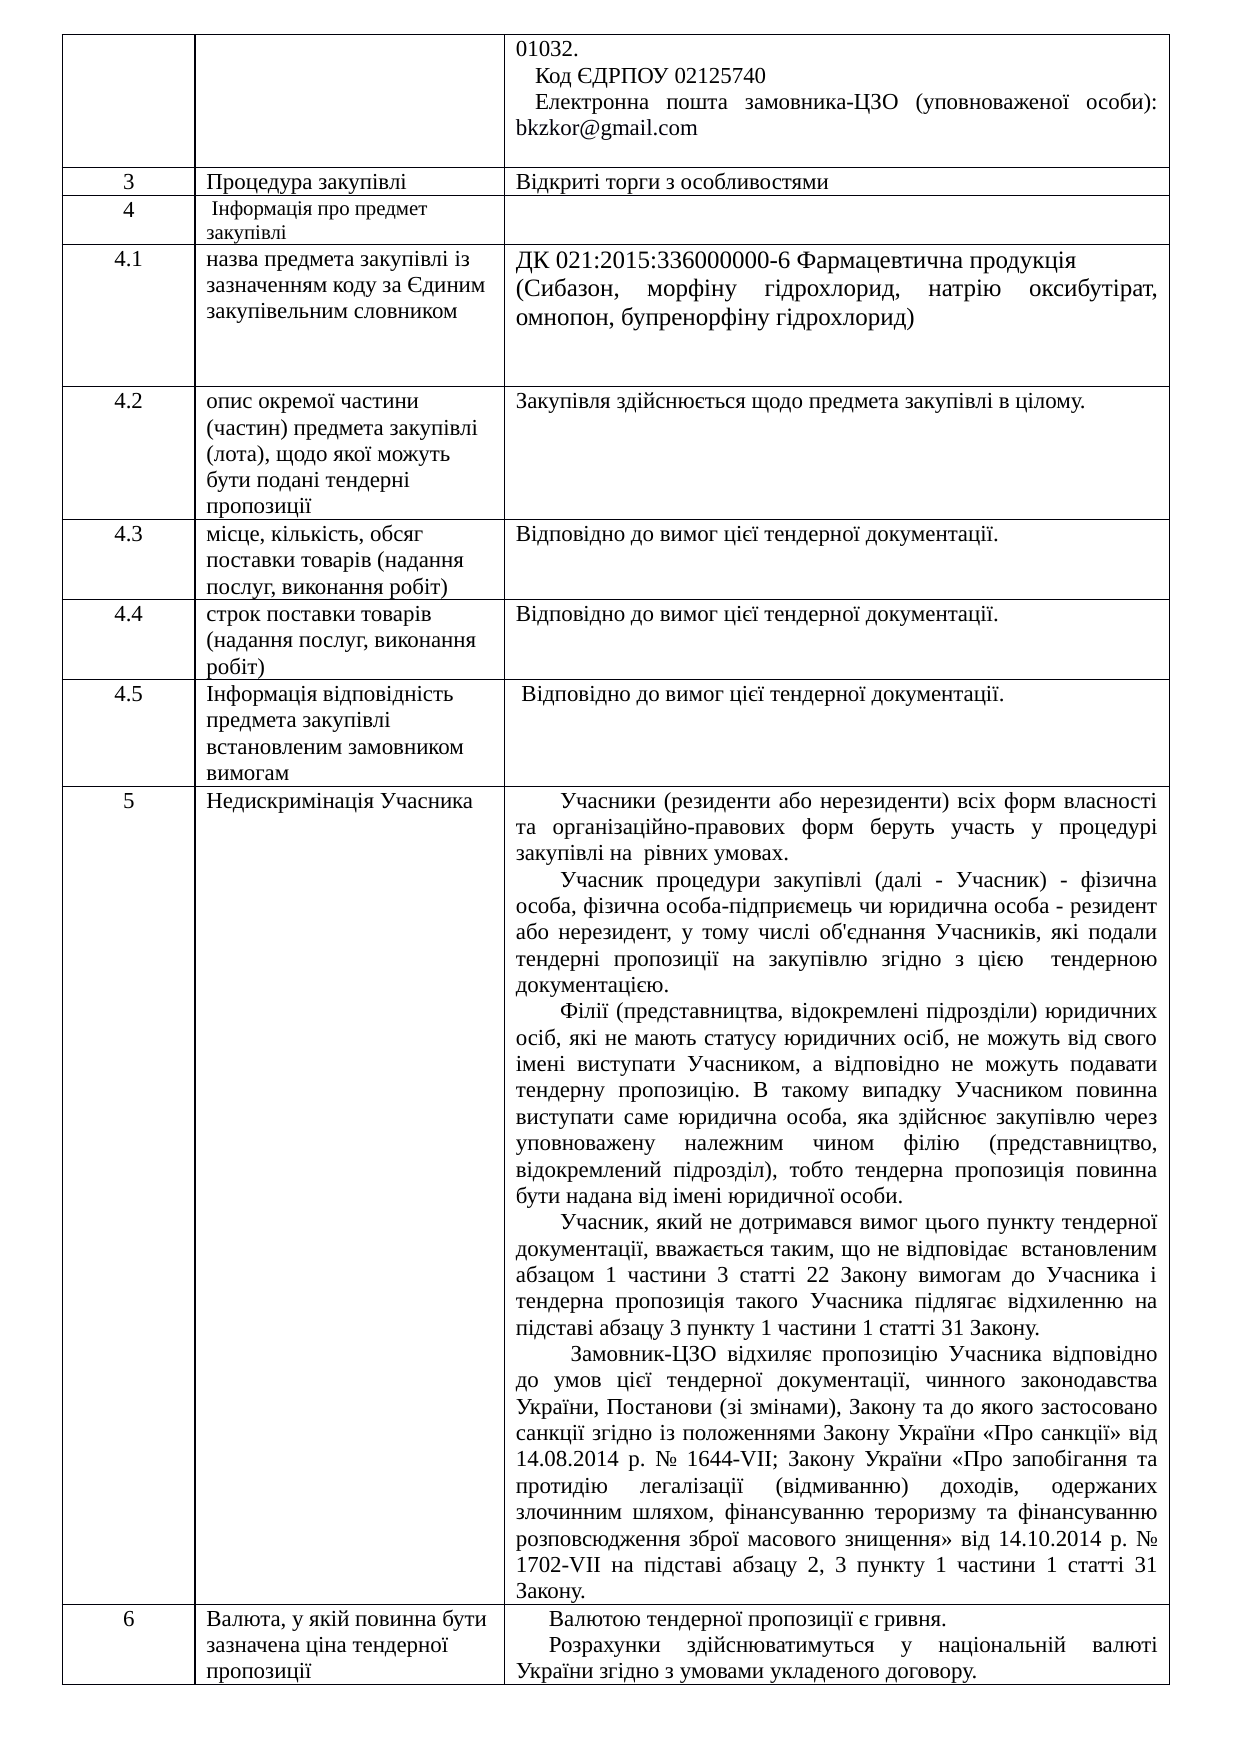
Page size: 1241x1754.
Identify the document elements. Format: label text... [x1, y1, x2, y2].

table_cell 6 [63, 1605, 194, 1684]
table_cell Учасники (резиденти або нерезиденти) всіх форм власності та організаційно-правових форм беруть участь у процедурі закупівлі на рівних умовах. Учасник процедури закупівлі (далі - Учасник) - фізична особа, фізична особа-підприємець чи юридична особа - резидент або нерезидент, у тому числі об'єднання Учасників, які подали тендерні пропозиції на закупівлю згідно з цією тендерною документацією. Філії (представництва, відокремлені підрозділи) юридичних осіб, які не мають статусу юридичних осіб, не можуть від свого імені виступати Учасником, а відповідно не можуть подавати тендерну пропозицію. В такому випадку Учасником повинна виступати саме юридична особа, яка здійснює закупівлю через уповноважену належним чином філію (представництво, відокремлений підрозділ), тобто тендерна пропозиція повинна бути надана від імені юридичної особи. Учасник, який не дотримався вимог цього пункту тендерної документації, вважається таким, що не відповідає встановленим абзацом 1 частини 3 статті 22 Закону вимогам до Учасника і тендерна пропозиція такого Учасника підлягає відхиленню на підставі абзацу 3 пункту 1 частини 1 статті 31 Закону. Замовник-ЦЗО відхиляє пропозицію Учасника відповідно до умов цієї тендерної документації, чинного законодавства України, Постанови (зі змінами), Закону та до якого застосовано санкції згідно із положеннями Закону України «Про санкції» від 14.08.2014 р. № 1644-VII; Закону України «Про запобігання та протидію легалізації (відмиванню) доходів, одержаних злочинним шляхом, фінансуванню тероризму та фінансуванню розповсюдження зброї масового знищення» від 14.10.2014 р. № 1702-VII на підставі абзацу 2, 3 пункту 1 частини 1 статті 31 Закону. [505, 787, 1169, 1604]
table_cell 4.3 [63, 520, 194, 599]
table_cell 4.2 [63, 387, 194, 519]
table_cell [63, 35, 194, 167]
table_cell ДК 021:2015:336000000-6 Фармацевтична продукція (Сибазон, морфіну гідрохлорид, натрію оксибутірат, омнопон, бупренорфіну гідрохлорид) [505, 245, 1169, 386]
table_cell 5 [63, 787, 194, 1604]
table_cell Відповідно до вимог цієї тендерної документації. [505, 680, 1169, 786]
table_cell [505, 196, 1169, 244]
table_cell місце, кількість, обсяг поставки товарів (надання послуг, виконання робіт) [196, 520, 504, 599]
table_cell назва предмета закупівлі із зазначенням коду за Єдиним закупівельним словником [196, 245, 504, 386]
table_cell строк поставки товарів (надання послуг, виконання робіт) [196, 600, 504, 679]
table_cell 4.4 [63, 600, 194, 679]
table_cell Закупівля здійснюється щодо предмета закупівлі в цілому. [505, 387, 1169, 519]
table_cell 4.5 [63, 680, 194, 786]
table_cell 4 [63, 196, 194, 244]
table_cell Відкриті торги з особливостями [505, 168, 1169, 194]
table_cell Відповідно до вимог цієї тендерної документації. [505, 520, 1169, 599]
table_cell 3 [63, 168, 194, 194]
table_cell Відповідно до вимог цієї тендерної документації. [505, 600, 1169, 679]
table_cell Валюта, у якій повинна бути зазначена ціна тендерної пропозиції [196, 1605, 504, 1684]
table_cell [196, 35, 504, 167]
table_cell Процедура закупівлі [196, 168, 504, 194]
table_cell 4.1 [63, 245, 194, 386]
table_cell опис окремої частини (частин) предмета закупівлі (лота), щодо якої можуть бути подані тендерні пропозиції [196, 387, 504, 519]
table_cell Інформація про предмет закупівлі [196, 196, 504, 244]
table_cell Валютою тендерної пропозиції є гривня. Розрахунки здійснюватимуться у національній валюті України згідно з умовами укладеного договору. [505, 1605, 1169, 1684]
table_cell Інформація відповідність предмета закупівлі встановленим замовником вимогам [196, 680, 504, 786]
table_cell Недискримінація Учасника [196, 787, 504, 1604]
table_cell 01032. Код ЄДРПОУ 02125740 Електронна пошта замовника-ЦЗО (уповноваженої особи): bkzkor@gmail.com [505, 35, 1169, 167]
